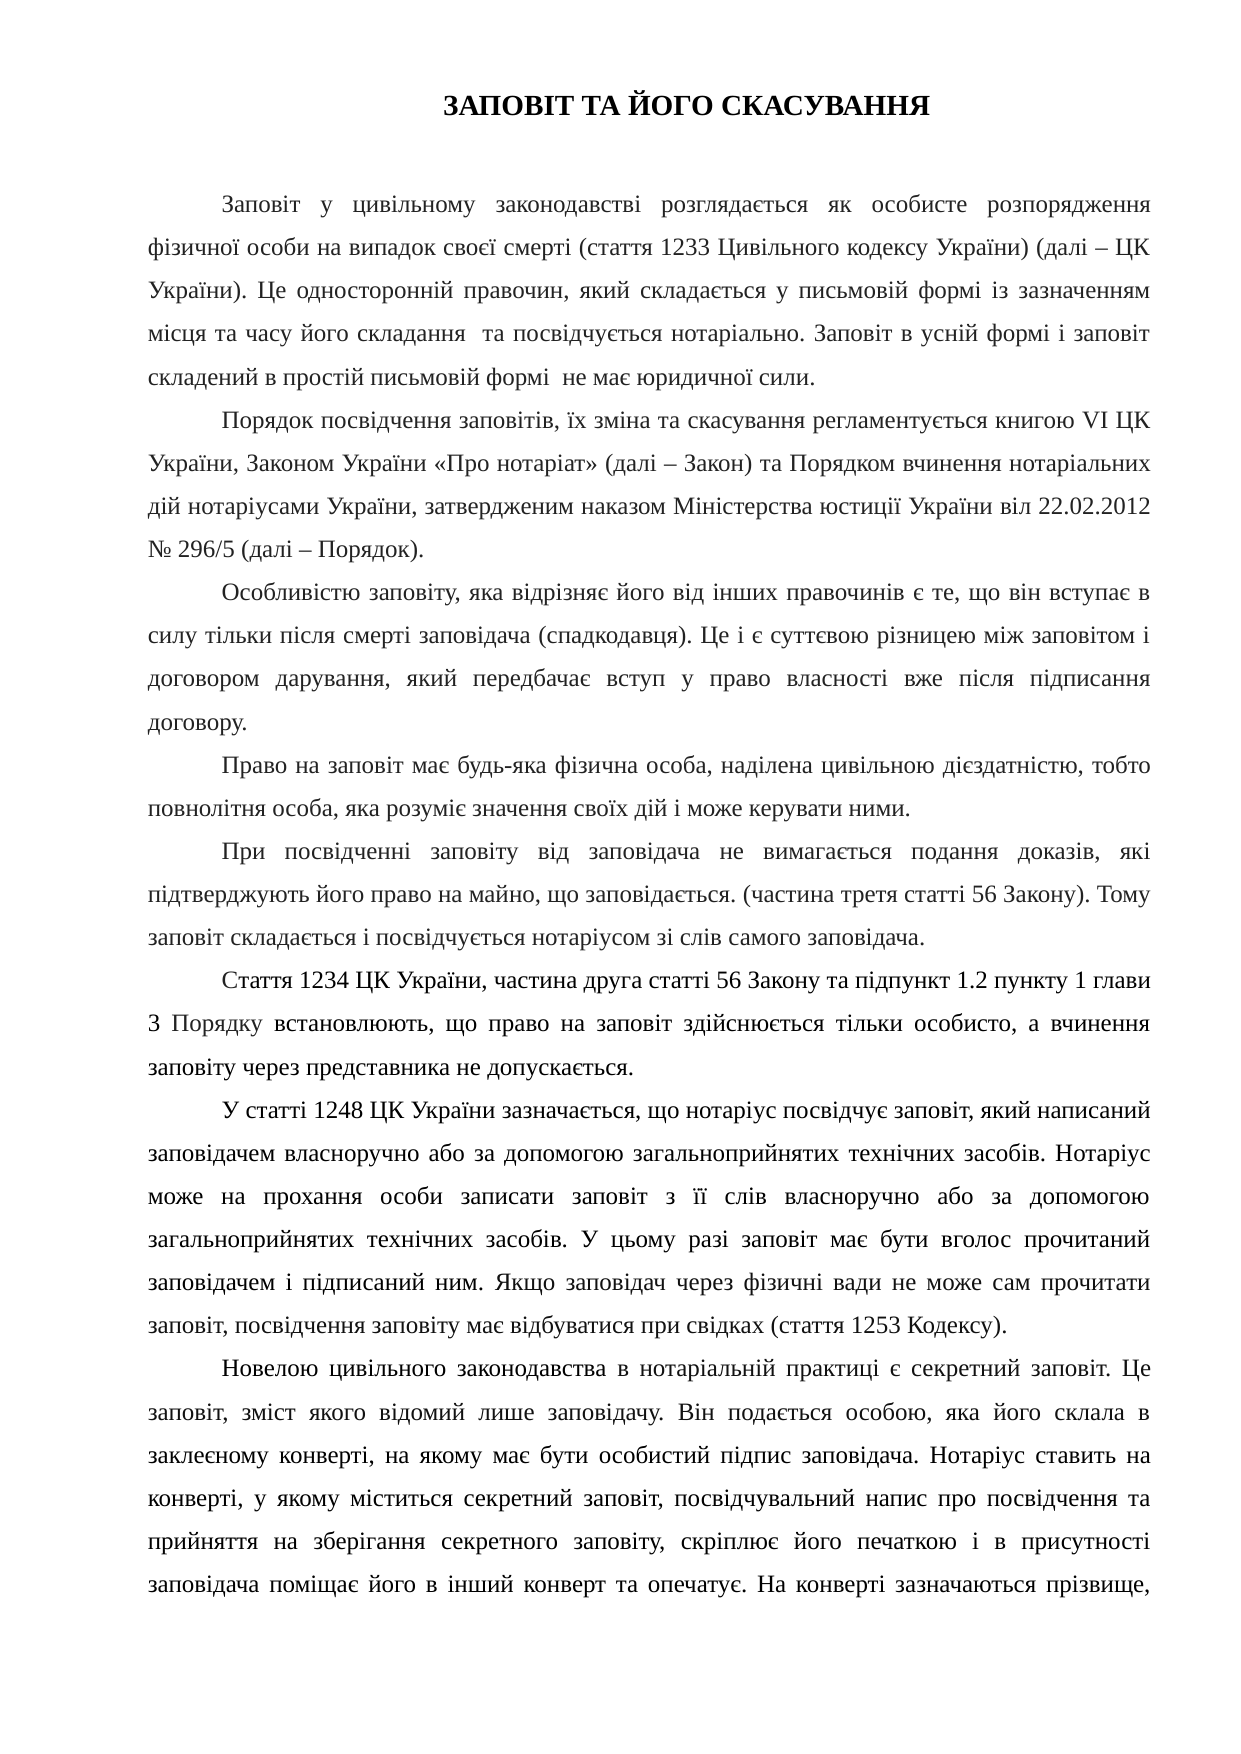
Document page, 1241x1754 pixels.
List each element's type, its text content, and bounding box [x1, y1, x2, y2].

text Порядок посвідчення заповітів, їх зміна та скасування регламентується книгою VІ ЦК України, Законом України «Про нотаріат» (далі – Закон) та Порядком вчинення нотаріальних дій нотаріусами України, затвердженим наказом Міністерства юстиції України віл 22.02.2012 № 296/5 (далі – Порядок). [148, 405, 1152, 563]
text Особливістю заповіту, яка відрізняє його від інших правочинів є те, що він вступає в силу тільки після смерті заповідача (спадкодавця). Це і є суттєвою різницею між заповітом і договором дарування, який передбачає вступ у право власності вже після підписання договору. [148, 577, 1152, 735]
text У статті 1248 ЦК України зазначається, що нотаріус посвідчує заповіт, який написаний заповідачем власноручно або за допомогою загальноприйнятих технічних засобів. Нотаріус може на прохання особи записати заповіт з її слів власноручно або за допомогою загальноприйнятих технічних засобів. У цьому разі заповіт має бути вголос прочитаний заповідачем і підписаний ним. Якщо заповідач через фізичні вади не може сам прочитати заповіт, посвідчення заповіту має відбуватися при свідках (стаття 1253 Кодексу). [148, 1095, 1152, 1339]
text При посвідченні заповіту від заповідача не вимагається подання доказів, які підтверджують його право на майно, що заповідається. (частина третя статті 56 Закону). Тому заповіт складається і посвідчується нотаріусом зі слів самого заповідача. [148, 836, 1152, 951]
text Право на заповіт має будь-яка фізична особа, наділена цивільною дієздатністю, тобто повнолітня особа, яка розуміє значення своїх дій і може керувати ними. [148, 750, 1152, 822]
text Стаття 1234 ЦК України, частина друга статті 56 Закону та підпункт 1.2 пункту 1 глави 3 Порядку встановлюють, що право на заповіт здійснюється тільки особисто, а вчинення заповіту через представника не допускається. [148, 965, 1152, 1080]
text Заповіт у цивільному законодавстві розглядається як особисте розпорядження фізичної особи на випадок своєї смерті (стаття 1233 Цивільного кодексу України) (далі – ЦК України). Це односторонній правочин, який складається у письмовій формі із зазначенням місця та часу його складання та посвідчується нотаріально. Заповіт в усній формі і заповіт складений в простій письмовій формі не має юридичної сили. [148, 189, 1152, 390]
text ЗАПОВІТ ТА ЙОГО СКАСУВАННЯ [148, 88, 1152, 122]
text Новелою цивільного законодавства в нотаріальній практиці є секретний заповіт. Це заповіт, зміст якого відомий лише заповідачу. Він подається особою, яка його склала в заклеєному конверті, на якому має бути особистий підпис заповідача. Нотаріус ставить на конверті, у якому міститься секретний заповіт, посвідчувальний напис про посвідчення та прийняття на зберігання секретного заповіту, скріплює його печаткою і в присутності заповідача поміщає його в інший конверт та опечатує. На конверті зазначаються прізвище, [148, 1353, 1152, 1598]
